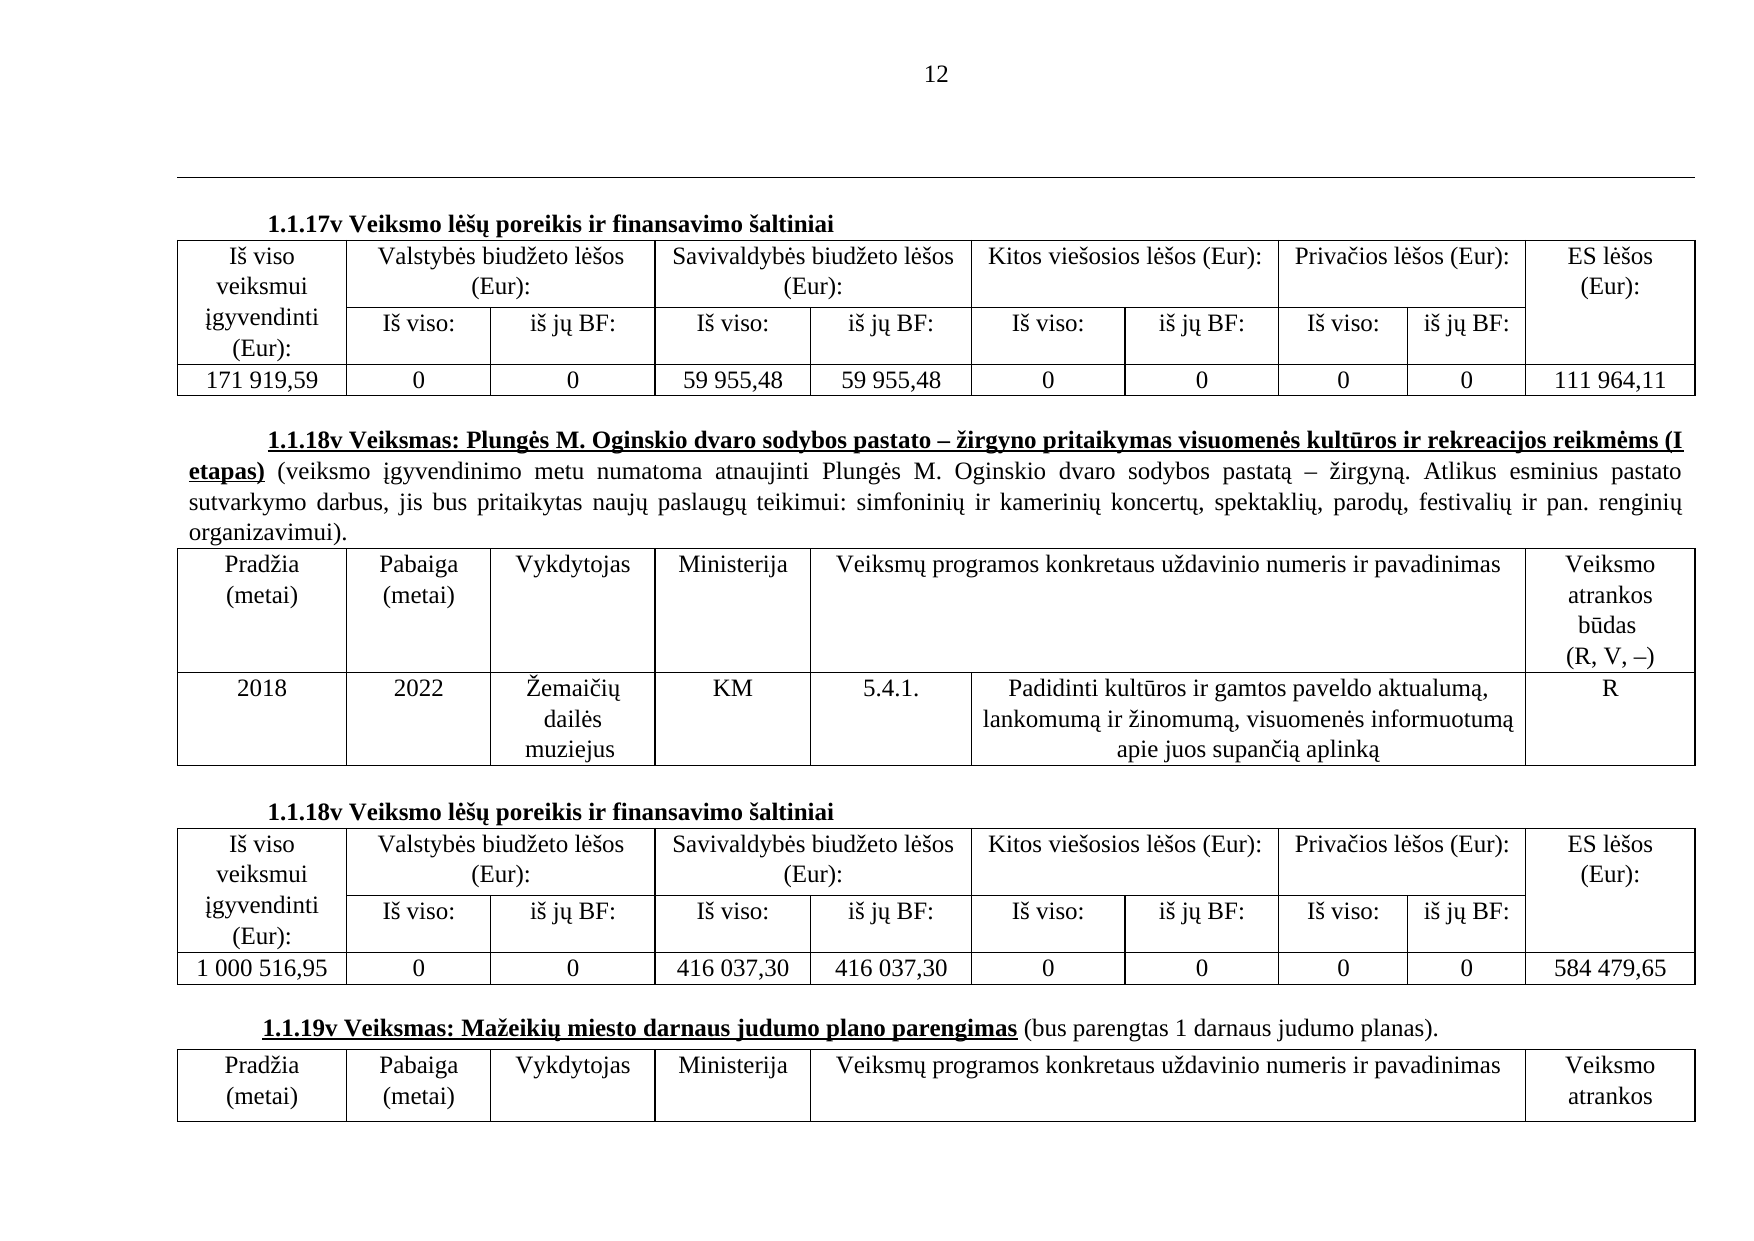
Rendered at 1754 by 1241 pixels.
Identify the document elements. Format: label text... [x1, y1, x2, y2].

table_cell Veiksmų programos konkretaus uždavinio numeris ir pavadinimas [811, 549, 1525, 672]
table_cell 0 [1408, 365, 1525, 395]
table_cell iš jų BF: [1408, 308, 1525, 364]
table_cell iš jų BF: [491, 896, 654, 952]
table_cell Savivaldybės biudžeto lėšos (Eur): [656, 241, 971, 307]
table_cell 1.1.17v Veiksmo lėšų poreikis ir finansavimo šaltiniai [177, 178, 1695, 240]
table_cell Iš viso: [656, 308, 810, 364]
table_cell ES lėšos (Eur): [1526, 241, 1694, 364]
table_cell 0 [972, 953, 1124, 983]
table_cell Iš viso: [972, 308, 1124, 364]
table_cell iš jų BF: [1126, 308, 1278, 364]
table_cell 416 037,30 [656, 953, 810, 983]
table_cell R [1526, 673, 1694, 765]
table_cell Iš viso veiksmui įgyvendinti (Eur): [178, 241, 346, 364]
table_cell 0 [1126, 953, 1278, 983]
table_cell iš jų BF: [811, 308, 971, 364]
table_cell Veiksmų programos konkretaus uždavinio numeris ir pavadinimas [811, 1050, 1525, 1121]
table_cell Veiksmo atrankos būdas (R, V, –) [1526, 549, 1694, 672]
table_cell 5.4.1. [811, 673, 971, 765]
table_cell iš jų BF: [1126, 896, 1278, 952]
table_cell Iš viso: [1279, 308, 1407, 364]
table_cell Iš viso: [347, 896, 490, 952]
table_cell 1.1.18v Veiksmas: Plungės M. Oginskio dvaro sodybos pastato – žirgyno pritaikymas visuomenės kultūros ir rekreacijos reikmėms (I etapas) (veiksmo įgyvendinimo metu numatoma atnaujinti Plungės M. Oginskio dvaro sodybos pastatą – žirgyną. Atlikus esminius pastato sutvarkymo darbus, jis bus pritaikytas naujų paslaugų teikimui: simfoninių ir kamerinių koncertų, spektaklių, parodų, festivalių ir pan. renginių organizavimui). [177, 396, 1695, 548]
table_cell Pabaiga (metai) [347, 549, 490, 672]
table_cell Veiksmo atrankos [1526, 1050, 1694, 1121]
table_cell Vykdytojas [491, 1050, 654, 1121]
table_cell 0 [1408, 953, 1525, 983]
table_cell iš jų BF: [1408, 896, 1525, 952]
table_cell Pabaiga (metai) [347, 1050, 490, 1121]
table_cell 0 [972, 365, 1124, 395]
table_cell 111 964,11 [1526, 365, 1694, 395]
table_cell iš jų BF: [491, 308, 654, 364]
table_cell ES lėšos (Eur): [1526, 829, 1694, 952]
table_cell 0 [347, 365, 490, 395]
table_cell 0 [1126, 365, 1278, 395]
table_cell 1.1.18v Veiksmo lėšų poreikis ir finansavimo šaltiniai [177, 766, 1695, 828]
table_cell Pradžia (metai) [178, 1050, 346, 1121]
table_cell 0 [1279, 365, 1407, 395]
table_cell Ministerija [656, 1050, 810, 1121]
table_cell 1.1.19v Veiksmas: Mažeikių miesto darnaus judumo plano parengimas (bus parengtas 1 darnaus judumo planas). [177, 985, 1695, 1049]
table_cell 1 000 516,95 [178, 953, 346, 983]
table_cell 0 [347, 953, 490, 983]
table_cell Žemaičių dailės muziejus [491, 673, 654, 765]
table_cell Iš viso: [972, 896, 1124, 952]
table_cell 0 [1279, 953, 1407, 983]
table_cell 584 479,65 [1526, 953, 1694, 983]
table_cell Iš viso: [347, 308, 490, 364]
table_cell 2018 [178, 673, 346, 765]
table_cell KM [656, 673, 810, 765]
table_cell Privačios lėšos (Eur): [1279, 829, 1525, 895]
table_cell Privačios lėšos (Eur): [1279, 241, 1525, 307]
table_cell 416 037,30 [811, 953, 971, 983]
table_cell Pradžia (metai) [178, 549, 346, 672]
table_cell Iš viso: [1279, 896, 1407, 952]
table_cell Vykdytojas [491, 549, 654, 672]
table_cell 2022 [347, 673, 490, 765]
table_cell 59 955,48 [811, 365, 971, 395]
table_cell Iš viso: [656, 896, 810, 952]
table_cell Kitos viešosios lėšos (Eur): [972, 829, 1278, 895]
table_cell 0 [491, 953, 654, 983]
table_cell Padidinti kultūros ir gamtos paveldo aktualumą, lankomumą ir žinomumą, visuomenės informuotumą apie juos supančią aplinką [972, 673, 1525, 765]
table_cell 171 919,59 [178, 365, 346, 395]
table_cell 0 [491, 365, 654, 395]
table_cell Kitos viešosios lėšos (Eur): [972, 241, 1278, 307]
table_cell Savivaldybės biudžeto lėšos (Eur): [656, 829, 971, 895]
table_cell Valstybės biudžeto lėšos (Eur): [347, 241, 654, 307]
table_cell Valstybės biudžeto lėšos (Eur): [347, 829, 654, 895]
table_cell Ministerija [656, 549, 810, 672]
table_cell Iš viso veiksmui įgyvendinti (Eur): [178, 829, 346, 952]
table_cell iš jų BF: [811, 896, 971, 952]
table_cell 59 955,48 [656, 365, 810, 395]
